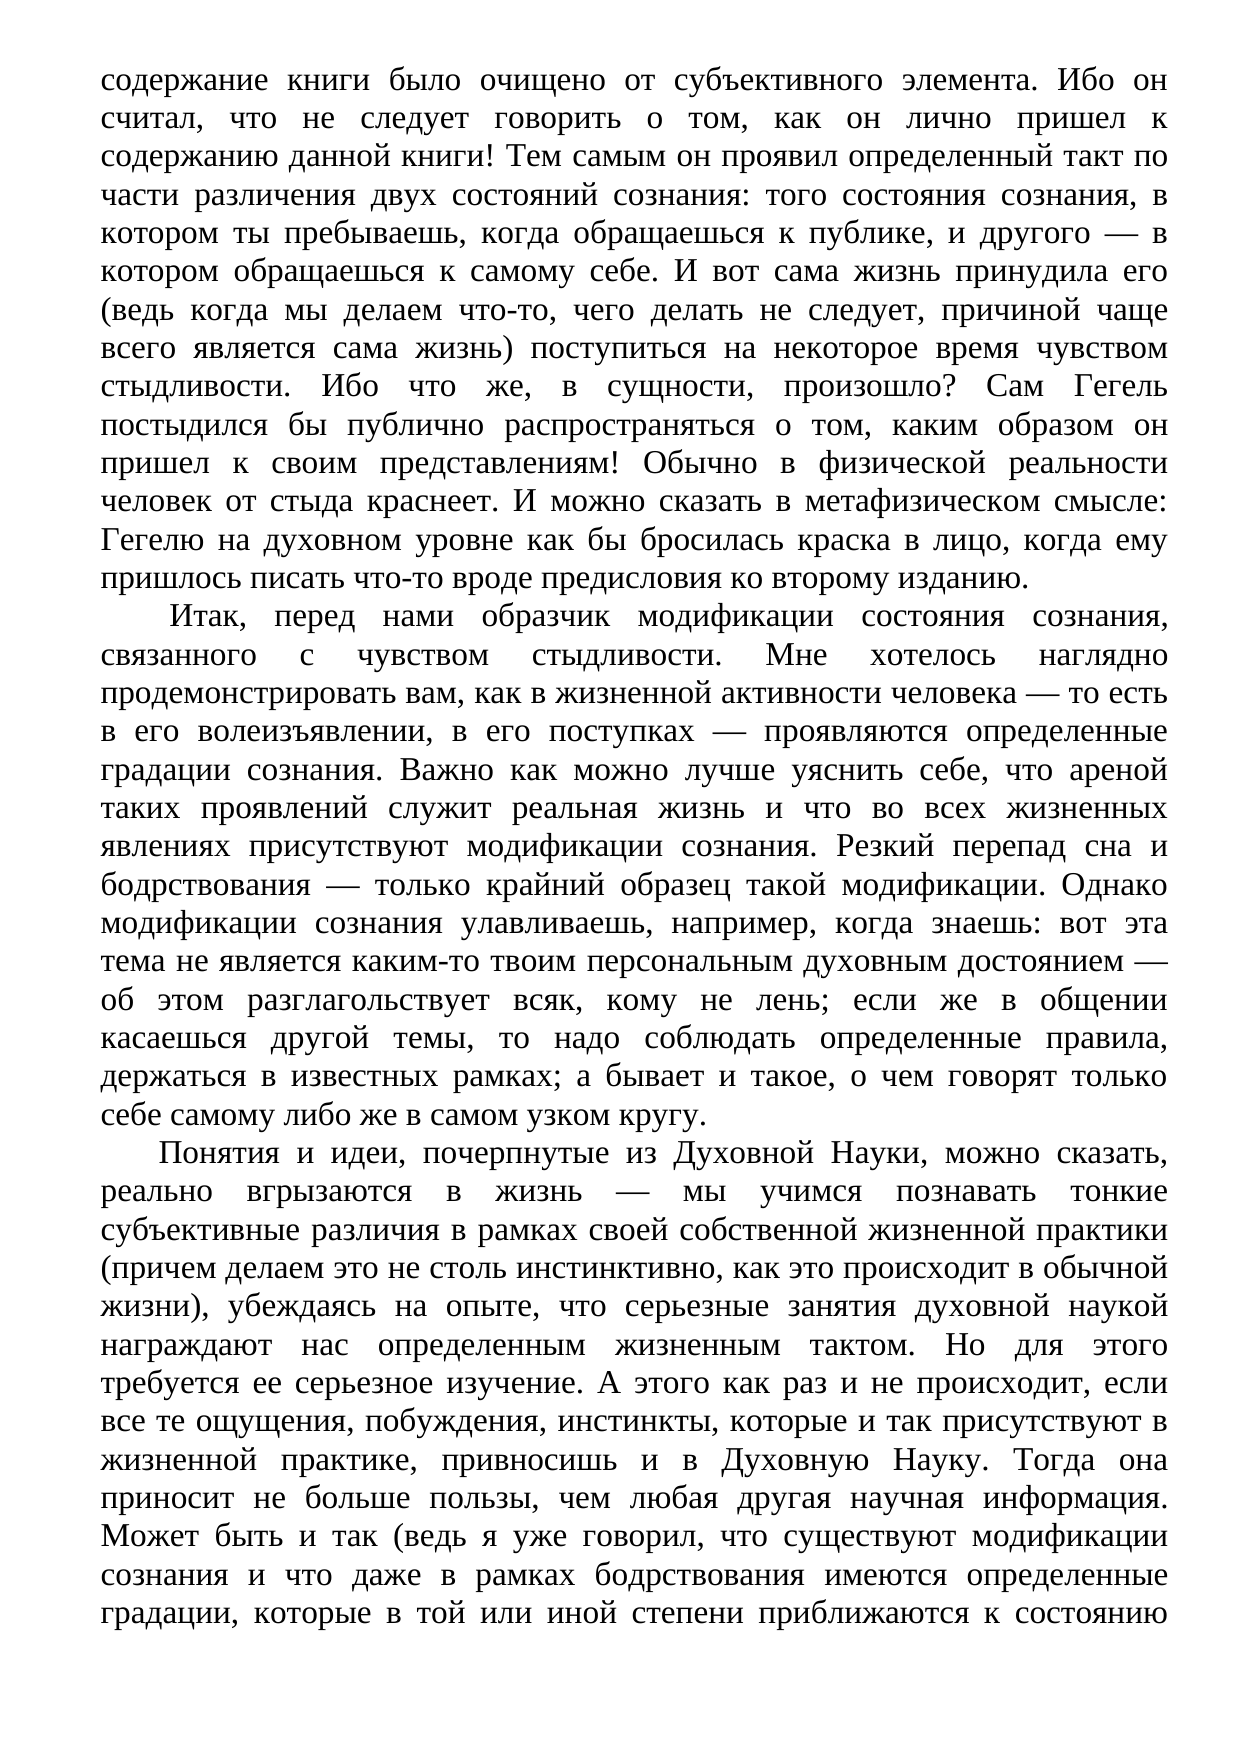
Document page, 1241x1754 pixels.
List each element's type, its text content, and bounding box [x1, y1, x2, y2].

text Понятия и идеи, почерпнутые из Духовной Науки, можно сказать, реально вгрызаются в жизнь — мы учимся познавать тонкие субъективные различия в рамках своей собственной жизненной практики (причем делаем это не столь инстинктивно, как это происходит в обычной жизни), убеждаясь на опыте, что серьезные занятия духовной наукой награждают нас определенным жизненным тактом. Но для этого требуется ее серьезное изучение. А этого как раз и не происходит, если все те ощущения, побуждения, инстинкты, которые и так присутствуют в жизненной практике, привносишь и в Духовную Науку. Тогда она приносит не больше пользы, чем любая другая научная информация. Может быть и так (ведь я уже говорил, что существуют модификации сознания и что даже в рамках бодрствования имеются определенные градации, которые в той или иной степени приближаются к состоянию [100, 1132, 1169, 1631]
text содержание книги было очищено от субъективного элемента. Ибо он считал, что не следует говорить о том, как он лично пришел к содержанию данной книги! Тем самым он проявил определенный такт по части различения двух состояний сознания: того состояния сознания, в котором ты пребываешь, когда обращаешься к публике, и другого — в котором обращаешься к самому себе. И вот сама жизнь принудила его (ведь когда мы делаем что-то, чего делать не следует, причиной чаще всего является сама жизнь) поступиться на некоторое время чувством стыдливости. Ибо что же, в сущности, произошло? Сам Гегель постыдился бы публично распространяться о том, каким образом он пришел к своим представлениям! Обычно в физической реальности человек от стыда краснеет. И можно сказать в метафизическом смысле: Гегелю на духовном уровне как бы бросилась краска в лицо, когда ему пришлось писать что-то вроде предисловия ко второму изданию. [100, 59, 1169, 596]
text Итак, перед нами образчик модификации состояния сознания, связанного с чувством стыдливости. Мне хотелось наглядно продемонстрировать вам, как в жизненной активности человека — то есть в его волеизъявлении, в его поступках — проявляются определенные градации сознания. Важно как можно лучше уяснить себе, что ареной таких проявлений служит реальная жизнь и что во всех жизненных явлениях присутствуют модификации сознания. Резкий перепад сна и бодрствования — только крайний образец такой модификации. Однако модификации сознания улавливаешь, например, когда знаешь: вот эта тема не является каким-то твоим персональным духовным достоянием — об этом разглагольствует всяк, кому не лень; если же в общении касаешься другой темы, то надо соблюдать определенные правила, держаться в известных рамках; а бывает и такое, о чем говорят только себе самому либо же в самом узком кругу. [100, 596, 1169, 1132]
